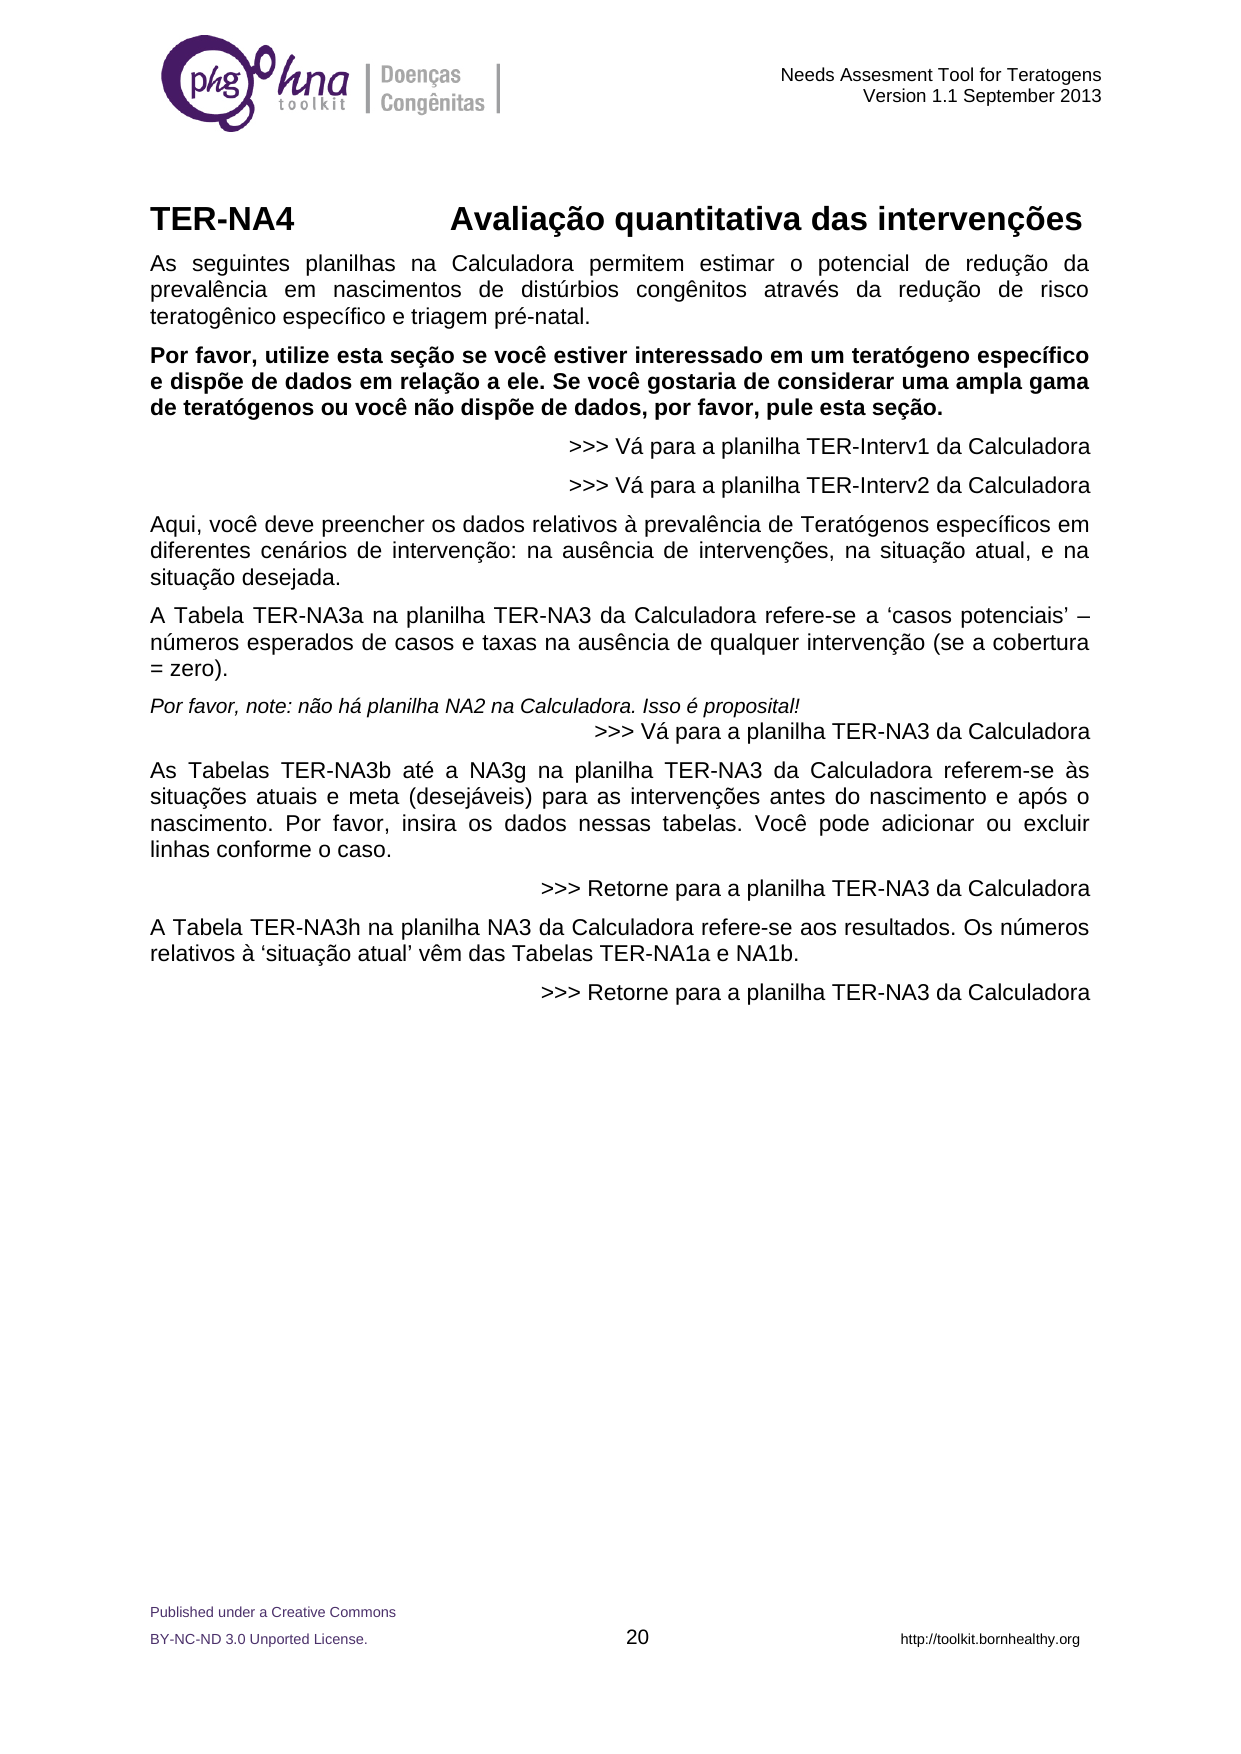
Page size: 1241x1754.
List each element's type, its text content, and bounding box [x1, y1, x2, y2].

text >>> Retorne para a planilha TER-NA3 da Calculadora [150, 979, 1090, 1005]
text A Tabela TER-NA3h na planilha NA3 da Calculadora refere-se aos resultados. Os números relativos à ‘situação atual’ vêm das Tabelas TER-NA1a e NA1b. [150, 914, 1090, 966]
text As seguintes planilhas na Calculadora permitem estimar o potencial de redução da prevalência em nascimentos de distúrbios congênitos através da redução de risco teratogênico específico e triagem pré-natal. [150, 250, 1090, 329]
text >>> Vá para a planilha TER-Interv2 da Calculadora [150, 472, 1090, 498]
text >>> Vá para a planilha TER-NA3 da Calculadora [150, 718, 1090, 744]
text Por favor, note: não há planilha NA2 na Calculadora. Isso é proposital! [150, 694, 1090, 718]
text >>> Retorne para a planilha TER-NA3 da Calculadora [150, 875, 1090, 901]
text >>> Vá para a planilha TER-Interv1 da Calculadora [150, 433, 1090, 459]
subtitle TER-NA4 Avaliação quantitativa das intervenções [150, 199, 1090, 238]
text Aqui, você deve preencher os dados relativos à prevalência de Teratógenos específicos em diferentes cenários de intervenção: na ausência de intervenções, na situação atual, e na situação desejada. [150, 511, 1090, 590]
text A Tabela TER-NA3a na planilha TER-NA3 da Calculadora refere-se a ‘casos potenciais’ – números esperados de casos e taxas na ausência de qualquer intervenção (se a cobertura = zero). [150, 602, 1090, 682]
text As Tabelas TER-NA3b até a NA3g na planilha TER-NA3 da Calculadora referem-se às situações atuais e meta (desejáveis​​) para as intervenções antes do nascimento e após o nascimento. Por favor, insira os dados nessas tabelas. Você pode adicionar ou excluir linhas conforme o caso. [150, 757, 1090, 862]
text Por favor, utilize esta seção se você estiver interessado em um teratógeno específico e dispõe de dados em relação a ele. Se você gostaria de considerar uma ampla gama de teratógenos ou você não dispõe de dados, por favor, pule esta seção. [150, 342, 1090, 421]
